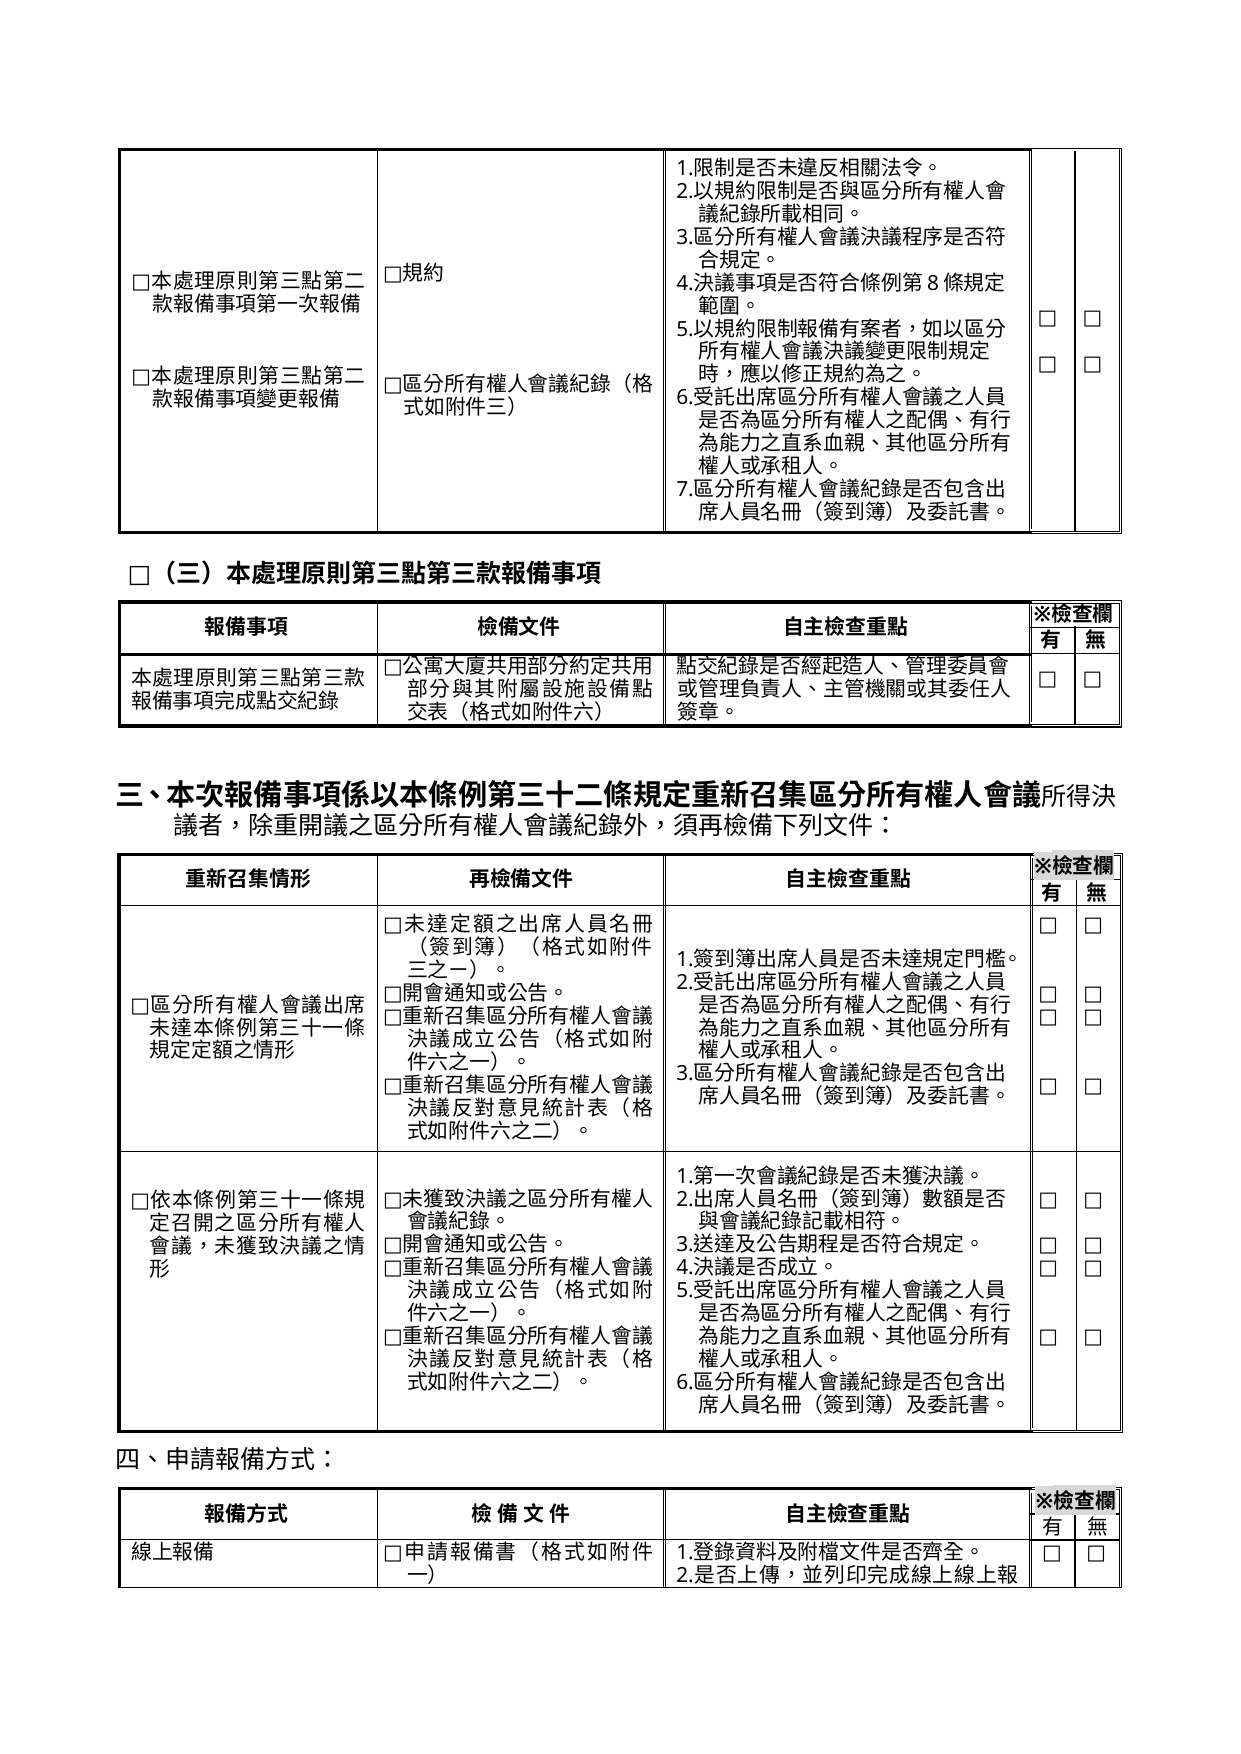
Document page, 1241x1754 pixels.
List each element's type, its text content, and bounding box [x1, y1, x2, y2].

table_cell □規約 □區分所有權人會議紀錄（格式如附件三） [378, 151, 663, 531]
table_cell 有 [1032, 1515, 1074, 1539]
table_cell 有 [1033, 880, 1076, 904]
table_cell □ □ □ □ [1031, 1152, 1076, 1430]
table_header 再檢備文件 [378, 856, 663, 904]
table_cell 無 [1076, 628, 1119, 652]
table_cell 1.第一次會議紀錄是否未獲決議。 2.出席人員名冊（簽到簿）數額是否與會議紀錄記載相符。 3.送達及公告期程是否符合規定。 4.決議是否成立。 5.受託出席區分所有權人會議之人員是否為區分所有權人之配偶、有行為能力之直系血親、其他區分所有權人或承租人。 6.區分所有權人會議紀錄是否包含出席人員名冊（簽到簿）及委託書。 [666, 1152, 1030, 1430]
table_header 報備方式 [121, 1490, 377, 1539]
table_cell □ □ □ □ [1033, 906, 1076, 1151]
table_cell 線上報備 [121, 1540, 377, 1587]
table_cell 本處理原則第三點第三款報備事項完成點交紀錄 [121, 656, 377, 724]
table_cell □未達定額之出席人員名冊（簽到簿）（格式如附件三之ㄧ）。 □開會通知或公告。 □重新召集區分所有權人會議決議成立公告（格式如附件六之一）。 □重新召集區分所有權人會議決議反對意見統計表（格式如附件六之二）。 [378, 906, 663, 1151]
table_header 重新召集情形 [121, 856, 377, 904]
table_cell □本處理原則第三點第二款報備事項第一次報備 □本處理原則第三點第二款報備事項變更報備 [121, 151, 377, 531]
table_cell □ □ [1075, 149, 1119, 531]
text 三、本次報備事項係以本條例第三十二條規定重新召集區分所有權人會議所得決議者，除重開議之區分所有權人會議紀錄外，須再檢備下列文件： [115, 782, 1116, 840]
table_cell □依本條例第三十一條規定召開之區分所有權人會議，未獲致決議之情形 [121, 1152, 377, 1430]
table_cell 無 [1076, 1515, 1119, 1539]
table_cell 1.簽到簿出席人員是否未達規定門檻。 2.受託出席區分所有權人會議之人員是否為區分所有權人之配偶、有行為能力之直系血親、其他區分所有權人或承租人。 3.區分所有權人會議紀錄是否包含出席人員名冊（簽到簿）及委託書。 [666, 906, 1030, 1151]
table_header 檢備文件 [378, 604, 663, 652]
table_cell □ □ [1031, 149, 1075, 531]
text 四、申請報備方式： [115, 1446, 1116, 1475]
table_cell □ □ □ □ [1077, 1152, 1120, 1430]
table_cell □ □ □ □ [1077, 906, 1120, 1151]
table_cell □公寓大廈共用部分約定共用部分與其附屬設施設備點交表（格式如附件六） [378, 656, 663, 724]
table_cell □ [1076, 1541, 1119, 1587]
table_cell □未獲致決議之區分所有權人會議紀錄。 □開會通知或公告。 □重新召集區分所有權人會議決議成立公告（格式如附件六之一）。 □重新召集區分所有權人會議決議反對意見統計表（格式如附件六之二）。 [378, 1152, 663, 1430]
table_cell 點交紀錄是否經起造人、管理委員會或管理負責人、主管機關或其委任人簽章。 [666, 656, 1029, 724]
table_header 檢 備 文 件 [378, 1490, 663, 1539]
table_cell 無 [1077, 880, 1120, 904]
table_cell 有 [1032, 628, 1074, 652]
table_cell □區分所有權人會議出席未達本條例第三十一條規定定額之情形 [121, 906, 377, 1151]
table_cell □ [1076, 654, 1119, 724]
table_header ※檢查欄 [1031, 856, 1120, 878]
table_cell □ [1032, 1541, 1074, 1587]
table_header 報備事項 [121, 604, 377, 652]
table_cell 1.登錄資料及附檔文件是否齊全。 2.是否上傳，並列印完成線上線上報 [666, 1540, 1029, 1587]
text □（三）本處理原則第三點第三款報備事項 [127, 559, 1116, 588]
table_header 自主檢查重點 [666, 856, 1030, 904]
table_cell 1.限制是否未違反相關法令。 2.以規約限制是否與區分所有權人會議紀錄所載相同。 3.區分所有權人會議決議程序是否符合規定。 4.決議事項是否符合條例第8條規定範圍。 5.以規約限制報備有案者，如以區分所有權人會議決議變更限制規定時，應以修正規約為之。 6.受託出席區分所有權人會議之人員是否為區分所有權人之配偶、有行為能力之直系血親、其他區分所有權人或承租人。 7.區分所有權人會議紀錄是否包含出席人員名冊（簽到簿）及委託書。 [666, 151, 1029, 531]
table_cell □申請報備書（格式如附件一） [378, 1540, 663, 1587]
table_header ※檢查欄 [1031, 1490, 1119, 1513]
table_header 自主檢查重點 [666, 604, 1029, 652]
table_header ※檢查欄 [1031, 604, 1119, 626]
table_cell □ [1031, 654, 1074, 724]
table_header 自主檢查重點 [666, 1490, 1029, 1539]
